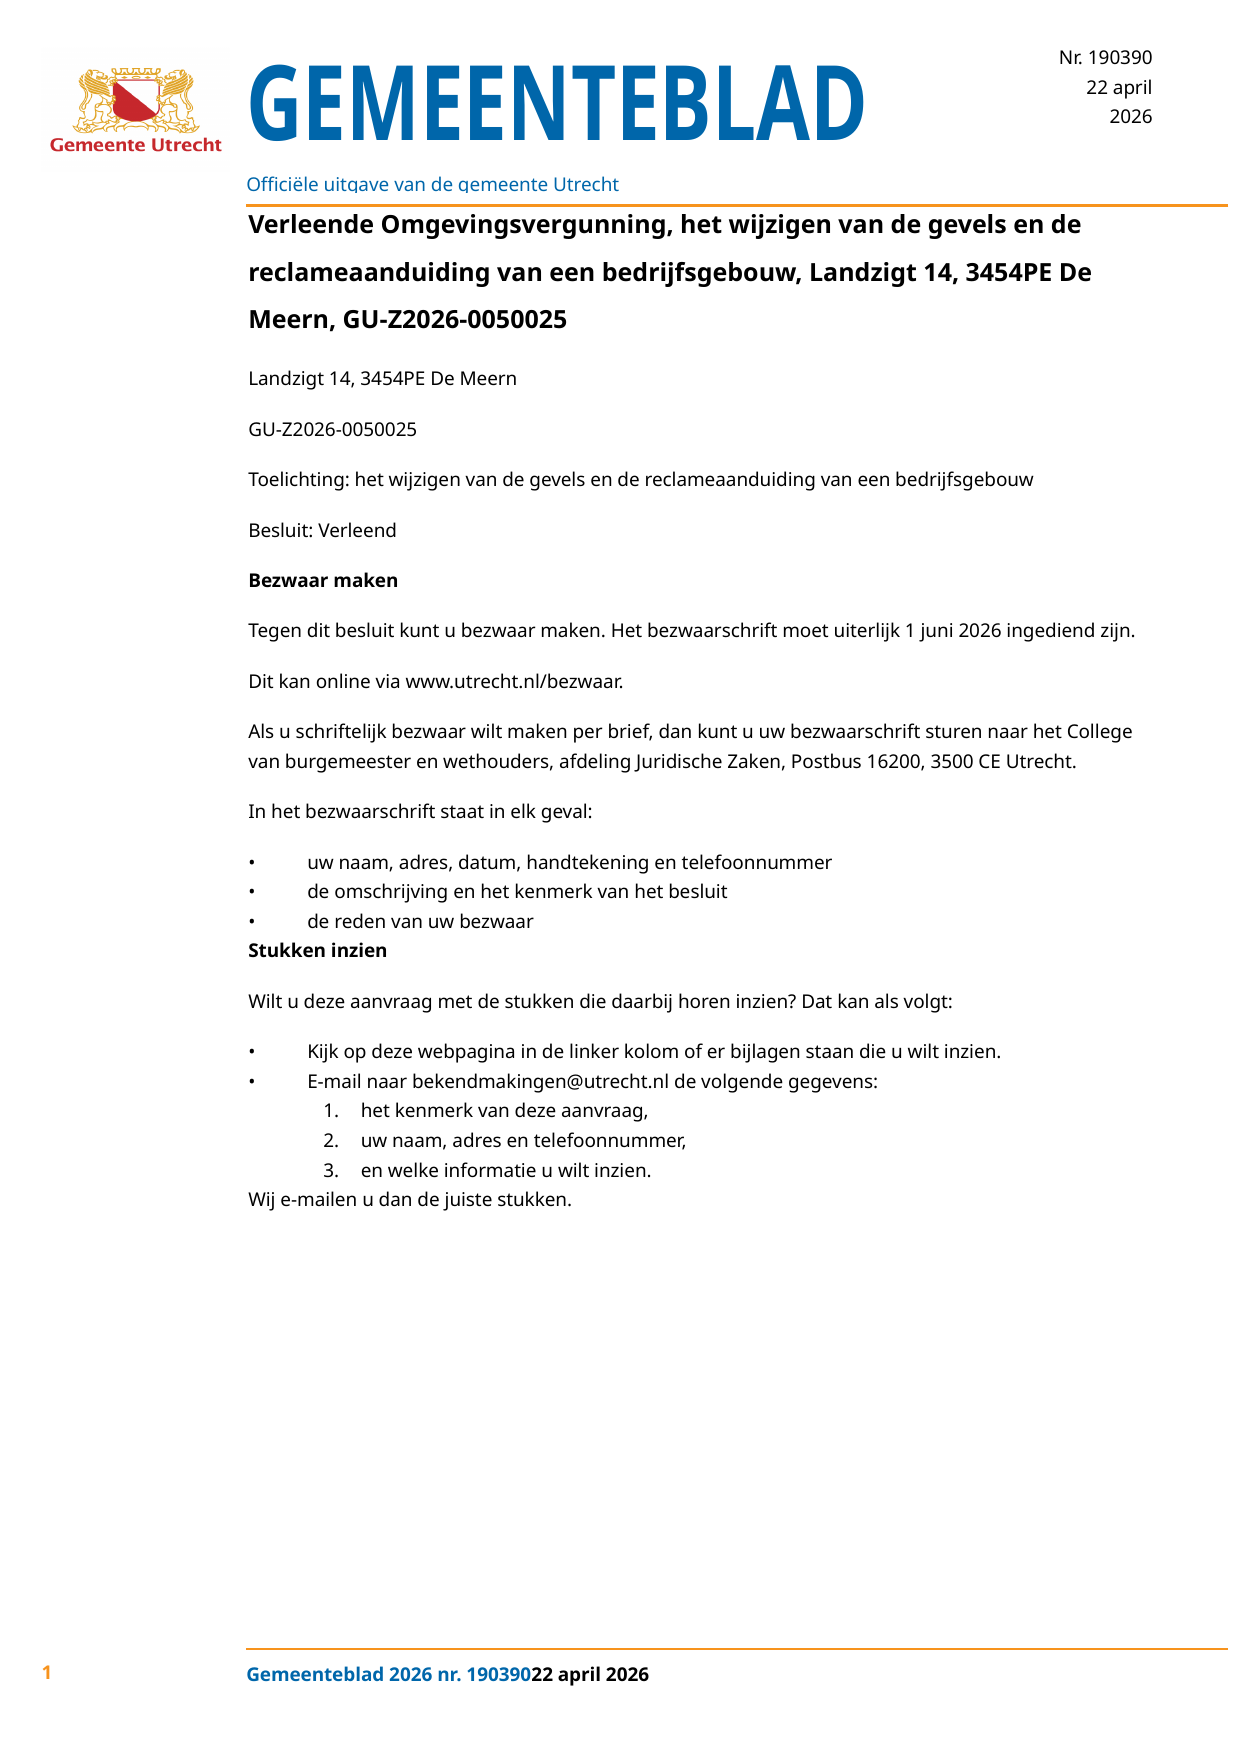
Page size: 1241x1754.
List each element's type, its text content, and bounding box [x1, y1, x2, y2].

text Toelichting: het wijzigen van de gevels en de reclameaanduiding van een bedrijfsgebouw [248, 466, 1152, 492]
text Wilt u deze aanvraag met de stukken die daarbij horen inzien? Dat kan als volgt: [248, 988, 1152, 1014]
text Bezwaar maken [248, 567, 1152, 593]
text Tegen dit besluit kunt u bezwaar maken. Het bezwaarschrift moet uiterlijk 1 juni 2026 ingediend zijn. [248, 618, 1152, 643]
text In het bezwaarschrift staat in elk geval: [248, 798, 1152, 824]
text Landzigt 14, 3454PE De Meern [248, 366, 1152, 391]
list de reden van uw bezwaar [248, 908, 1152, 934]
list het kenmerk van deze aanvraag, [323, 1098, 1152, 1123]
text Als u schriftelijk bezwaar wilt maken per brief, dan kunt u uw bezwaarschrift sturen naar het College van burgemeester en wethouders, afdeling Juridische Zaken, Postbus 16200, 3500 CE Utrecht. [248, 718, 1152, 774]
text Verleende Omgevingsvergunning, het wijzigen van de gevels en de reclameaanduiding van een bedrijfsgebouw, Landzigt 14, 3454PE De Meern, GU-Z2026-0050025 [248, 207, 1152, 336]
list de omschrijving en het kenmerk van het besluit [248, 878, 1152, 904]
text Besluit: Verleend [248, 517, 1152, 542]
picture [41, 47, 231, 172]
list uw naam, adres en telefoonnummer, [323, 1127, 1152, 1153]
list uw naam, adres, datum, handtekening en telefoonnummer [248, 849, 1152, 874]
list E-mail naar bekendmakingen@utrecht.nl de volgende gegevens: [248, 1068, 1152, 1094]
text Stukken inzien [248, 938, 1152, 963]
text GU-Z2026-0050025 [248, 416, 1152, 442]
list Kijk op deze webpagina in de linker kolom of er bijlagen staan die u wilt inzien. [248, 1038, 1152, 1064]
text Dit kan online via www.utrecht.nl/bezwaar. [248, 668, 1152, 694]
text Wij e-mailen u dan de juiste stukken. [248, 1186, 1152, 1212]
list en welke informatie u wilt inzien. [323, 1157, 1152, 1182]
